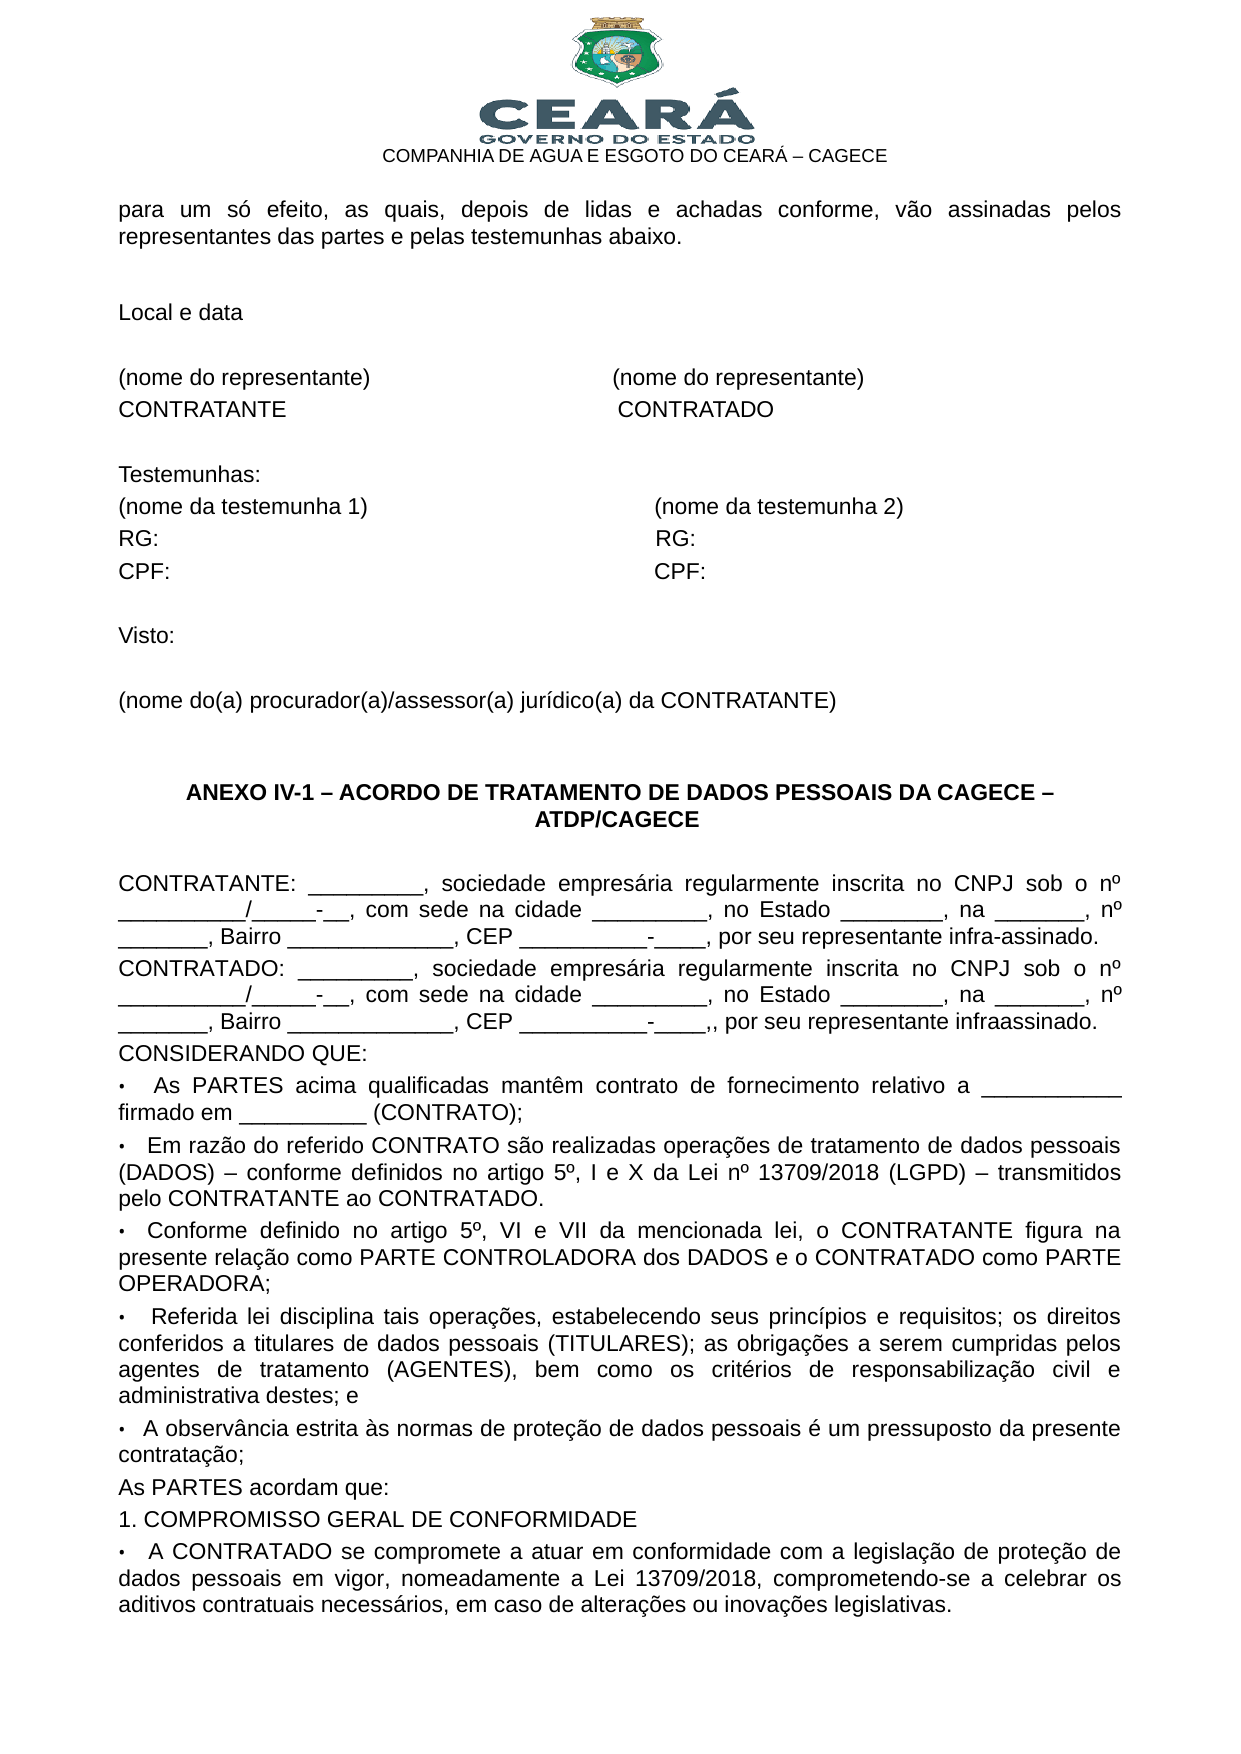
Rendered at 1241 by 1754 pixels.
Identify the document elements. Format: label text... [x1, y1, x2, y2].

text ANEXO IV-1 – ACORDO DE TRATAMENTO DE DADOS PESSOAIS DA CAGECE – ATDP/CAGECE [118, 779, 1122, 832]
text CPF: CPF: [118, 558, 1122, 584]
list A observância estrita às normas de proteção de dados pessoais é um pressuposto da presente contratação; [118, 1414, 1122, 1468]
text 1. COMPROMISSO GERAL DE CONFORMIDADE [118, 1506, 1122, 1532]
text CONTRATANTE CONTRATADO [118, 396, 1122, 423]
text (nome do(a) procurador(a)/assessor(a) jurídico(a) da CONTRATANTE) [118, 687, 1122, 713]
picture [453, 12, 782, 148]
text Visto: [118, 622, 1122, 649]
text (nome do representante) (nome do representante) [118, 364, 1122, 390]
text CONTRATANTE: _________, sociedade empresária regularmente inscrita no CNPJ sob o nº __________/_____-__, com sede na cidade _________, no Estado ________, na _______, nº _______, Bairro _____________, CEP __________-____, por seu representante infra-assinado. [118, 870, 1122, 949]
text para um só efeito, as quais, depois de lidas e achadas conforme, vão assinadas pelos representantes das partes e pelas testemunhas abaixo. [118, 196, 1122, 249]
text Local e data [118, 299, 1122, 326]
text CONTRATADO: _________, sociedade empresária regularmente inscrita no CNPJ sob o nº __________/_____-__, com sede na cidade _________, no Estado ________, na _______, nº _______, Bairro _____________, CEP __________-____,, por seu representante infraassinado. [118, 955, 1122, 1034]
text As PARTES acordam que: [118, 1474, 1122, 1500]
list Conforme definido no artigo 5º, VI e VII da mencionada lei, o CONTRATANTE figura na presente relação como PARTE CONTROLADORA dos DADOS e o CONTRATADO como PARTE OPERADORA; [118, 1217, 1122, 1297]
list Referida lei disciplina tais operações, estabelecendo seus princípios e requisitos; os direitos conferidos a titulares de dados pessoais (TITULARES); as obrigações a serem cumpridas pelos agentes de tratamento (AGENTES), bem como os critérios de responsabilização civil e administrativa destes; e [118, 1303, 1122, 1408]
text CONSIDERANDO QUE: [118, 1040, 1122, 1066]
text (nome da testemunha 1) (nome da testemunha 2) [118, 493, 1122, 519]
list Em razão do referido CONTRATO são realizadas operações de tratamento de dados pessoais (DADOS) – conforme definidos no artigo 5º, I e X da Lei nº 13709/2018 (LGPD) – transmitidos pelo CONTRATANTE ao CONTRATADO. [118, 1132, 1122, 1211]
text Testemunhas: [118, 461, 1122, 487]
list A CONTRATADO se compromete a atuar em conformidade com a legislação de proteção de dados pessoais em vigor, nomeadamente a Lei 13709/2018, comprometendo-se a celebrar os aditivos contratuais necessários, em caso de alterações ou inovações legislativas. [118, 1538, 1122, 1618]
list As PARTES acima qualificadas mantêm contrato de fornecimento relativo a ___________ firmado em __________ (CONTRATO); [118, 1072, 1122, 1126]
text RG: RG: [118, 525, 1122, 552]
